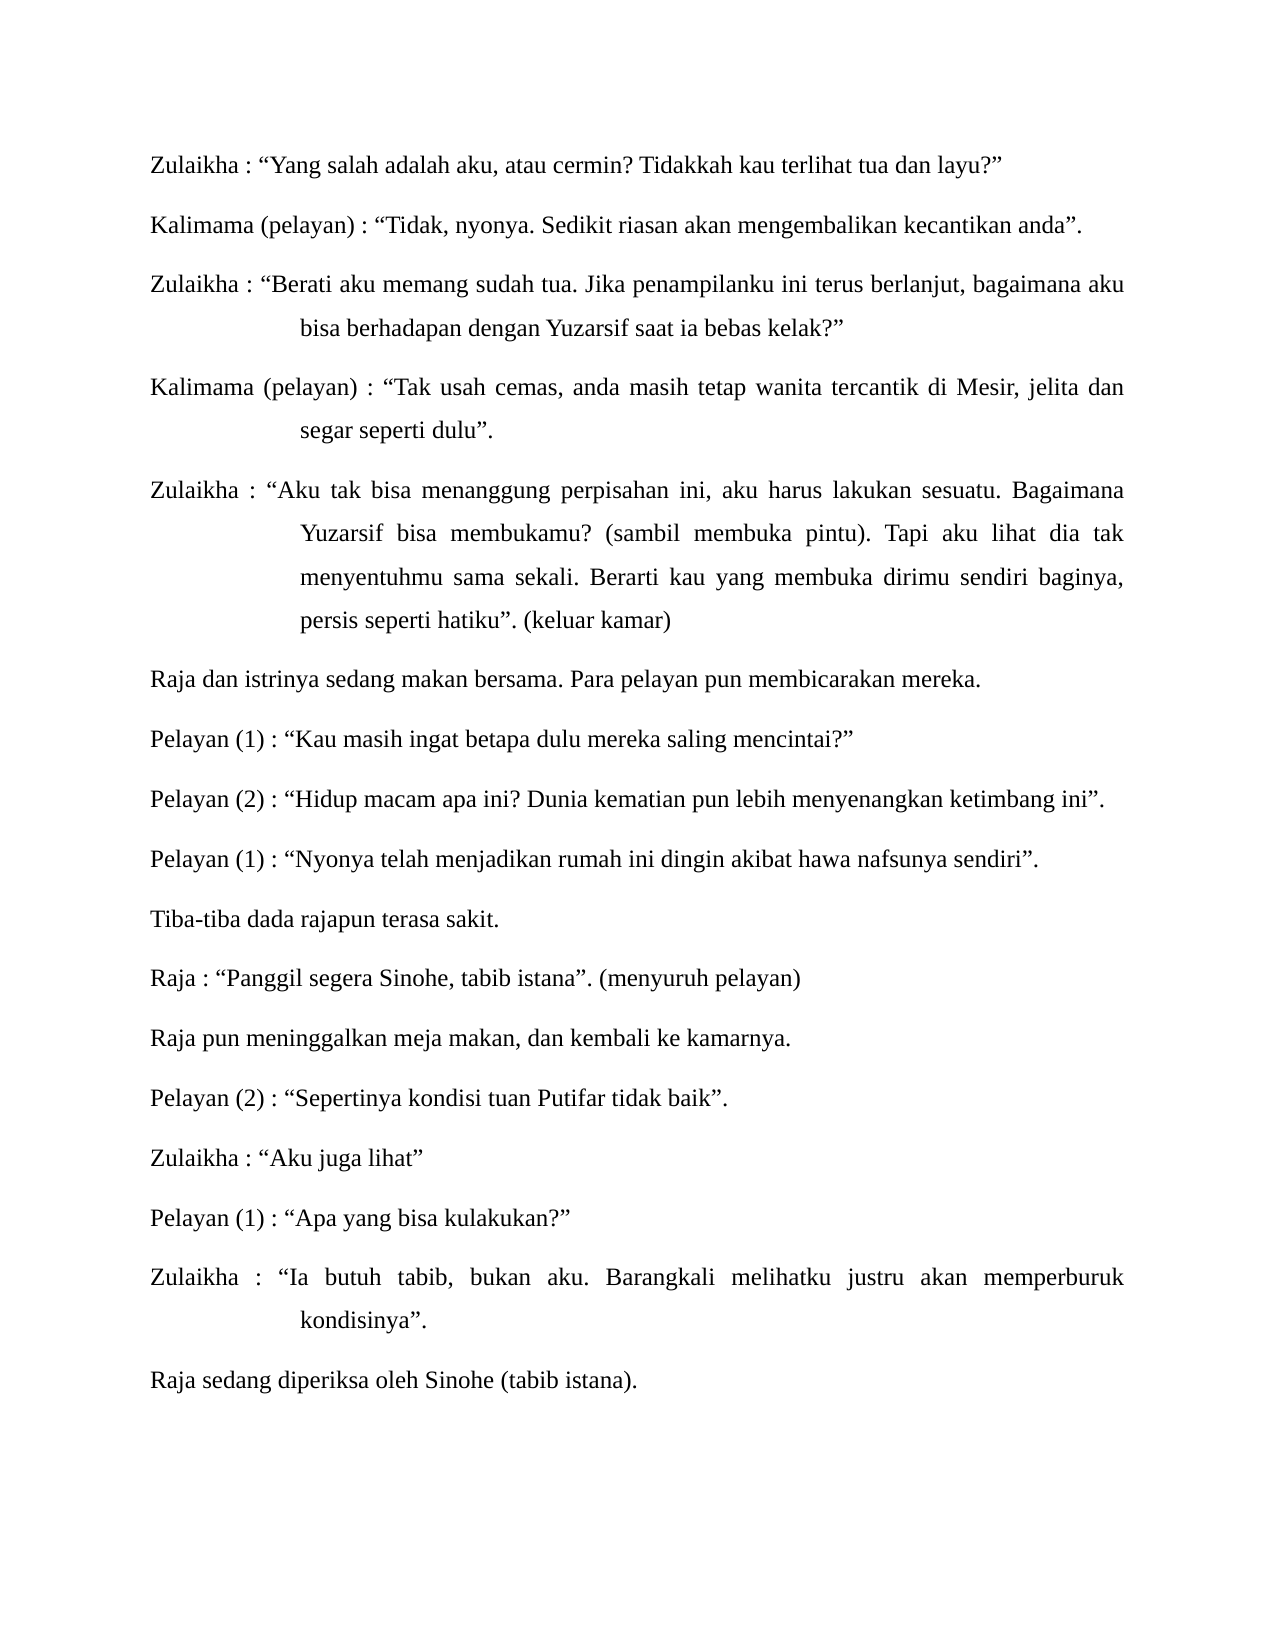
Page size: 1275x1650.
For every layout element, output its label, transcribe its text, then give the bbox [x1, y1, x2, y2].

text Raja dan istrinya sedang makan bersama. Para pelayan pun membicarakan mereka. [150, 664, 1125, 693]
text Pelayan (2) : “Hidup macam apa ini? Dunia kematian pun lebih menyenangkan ketimbang ini”. [150, 784, 1125, 813]
text Pelayan (2) : “Sepertinya kondisi tuan Putifar tidak baik”. [150, 1083, 1125, 1112]
text Raja pun meninggalkan meja makan, dan kembali ke kamarnya. [150, 1023, 1125, 1052]
text Tiba-tiba dada rajapun terasa sakit. [150, 904, 1125, 932]
text Zulaikha : “Aku tak bisa menanggung perpisahan ini, aku harus lakukan sesuatu. Bagaimana Yuzarsif bisa membukamu? (sambil membuka pintu). Tapi aku lihat dia tak menyentuhmu sama sekali. Berarti kau yang membuka dirimu sendiri baginya, persis seperti hatiku”. (keluar kamar) [150, 475, 1125, 633]
text Zulaikha : “Ia butuh tabib, bukan aku. Barangkali melihatku justru akan memperburuk kondisinya”. [150, 1262, 1125, 1334]
text Pelayan (1) : “Kau masih ingat betapa dulu mereka saling mencintai?” [150, 724, 1125, 753]
text Pelayan (1) : “Apa yang bisa kulakukan?” [150, 1203, 1125, 1231]
text Zulaikha : “Aku juga lihat” [150, 1143, 1125, 1172]
text Kalimama (pelayan) : “Tak usah cemas, anda masih tetap wanita tercantik di Mesir, jelita dan segar seperti dulu”. [150, 372, 1125, 444]
text Raja : “Panggil segera Sinohe, tabib istana”. (menyuruh pelayan) [150, 963, 1125, 992]
text Zulaikha : “Yang salah adalah aku, atau cermin? Tidakkah kau terlihat tua dan layu?” [150, 150, 1125, 179]
text Kalimama (pelayan) : “Tidak, nyonya. Sedikit riasan akan mengembalikan kecantikan anda”. [150, 210, 1125, 238]
text Zulaikha : “Berati aku memang sudah tua. Jika penampilanku ini terus berlanjut, bagaimana aku bisa berhadapan dengan Yuzarsif saat ia bebas kelak?” [150, 269, 1125, 341]
text Pelayan (1) : “Nyonya telah menjadikan rumah ini dingin akibat hawa nafsunya sendiri”. [150, 844, 1125, 873]
text Raja sedang diperiksa oleh Sinohe (tabib istana). [150, 1365, 1125, 1394]
